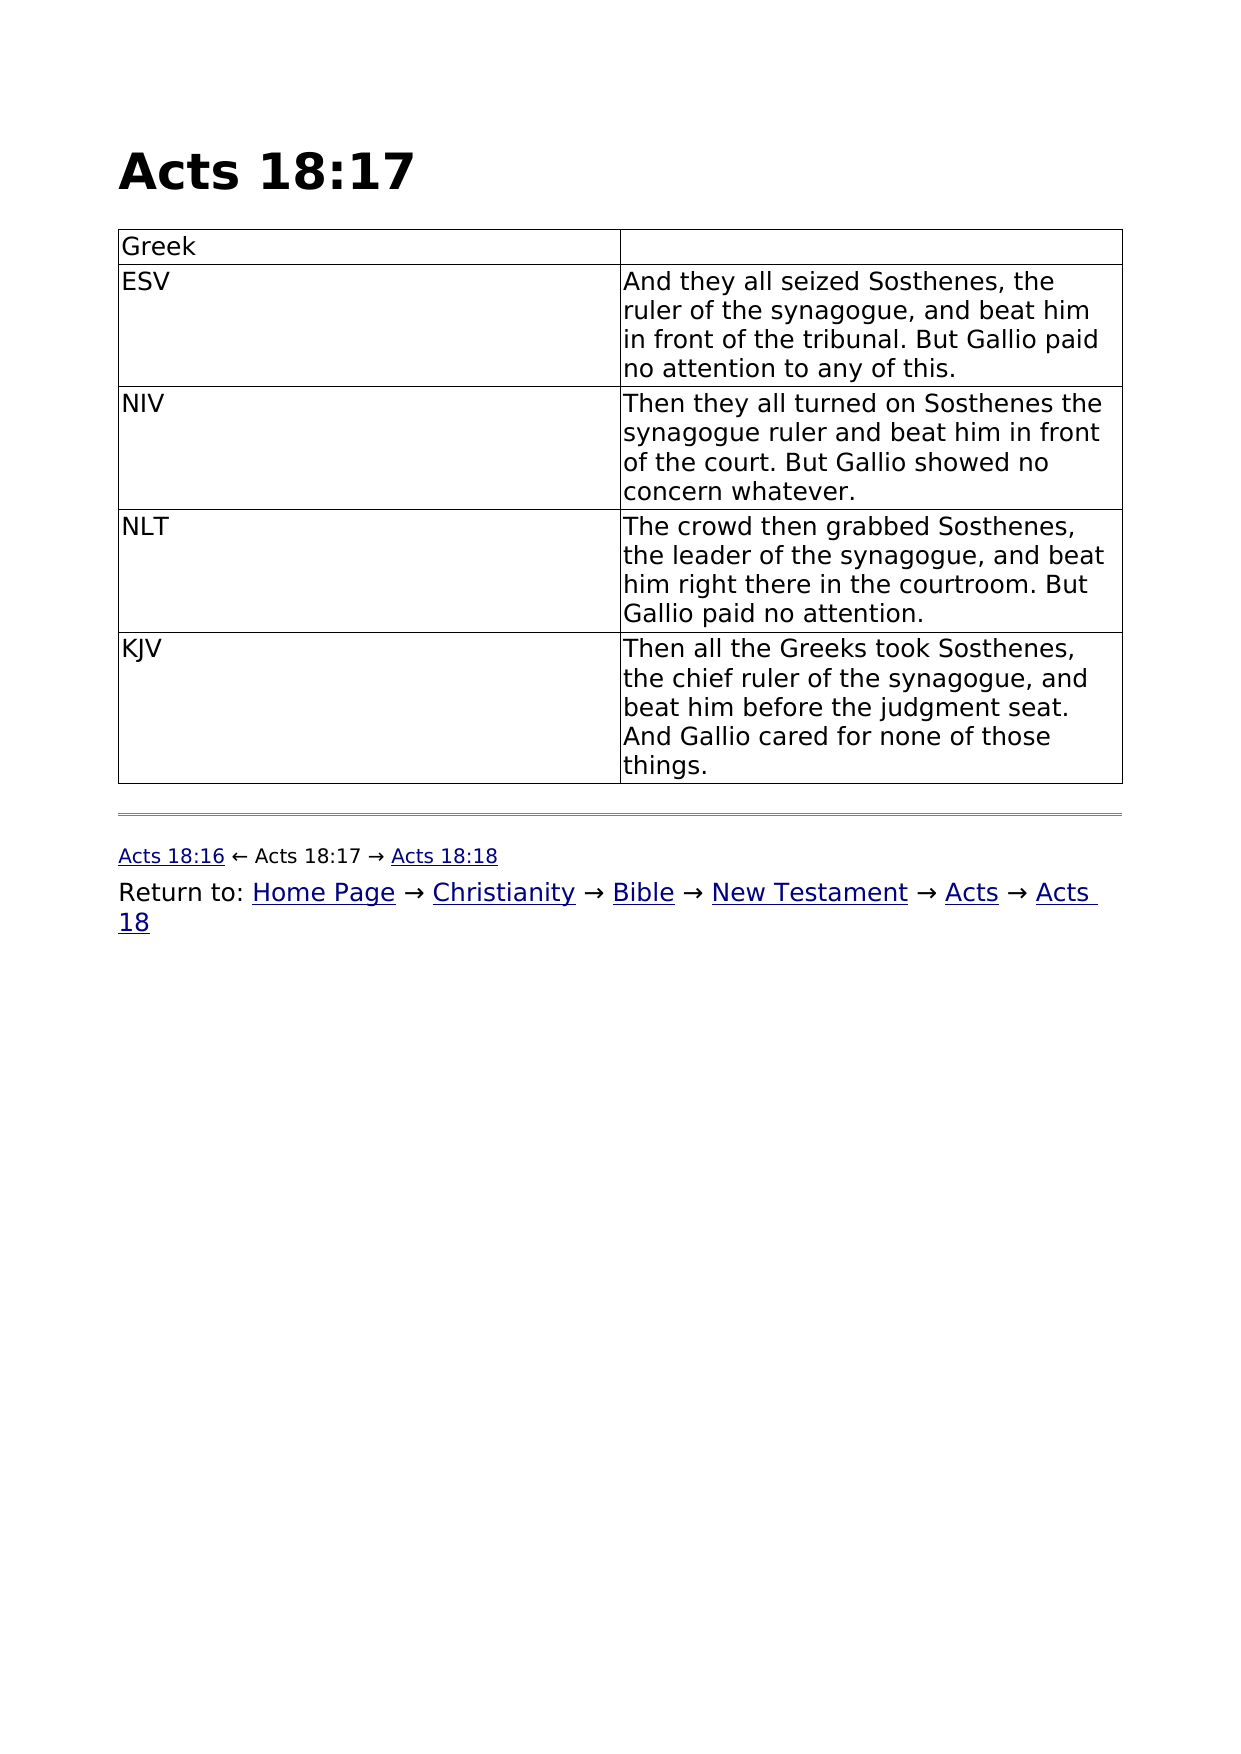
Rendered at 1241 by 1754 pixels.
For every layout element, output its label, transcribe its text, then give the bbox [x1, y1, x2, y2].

table_cell And they all seized Sosthenes, the ruler of the synagogue, and beat him in front of the tribunal. But Gallio paid no attention to any of this. [621, 265, 1122, 386]
table_cell KJV [119, 633, 620, 783]
text Return to: Home Page → Christianity → Bible → New Testament → Acts → Acts 18 [118, 879, 1122, 937]
table_cell NIV [119, 387, 620, 509]
table_cell NLT [119, 510, 620, 632]
subtitle Acts 18:17 [118, 143, 1122, 201]
table_cell The crowd then grabbed Sosthenes, the leader of the synagogue, and beat him right there in the courtroom. But Gallio paid no attention. [621, 510, 1122, 632]
table_cell ESV [119, 265, 620, 386]
table_cell Then all the Greeks took Sosthenes, the chief ruler of the synagogue, and beat him before the judgment seat. And Gallio cared for none of those things. [621, 633, 1122, 783]
table_header Greek [119, 230, 620, 264]
text Acts 18:16 ← Acts 18:17 → Acts 18:18 [118, 844, 1122, 879]
table_cell Then they all turned on Sosthenes the synagogue ruler and beat him in front of the court. But Gallio showed no concern whatever. [621, 387, 1122, 509]
table_header [621, 230, 1122, 264]
